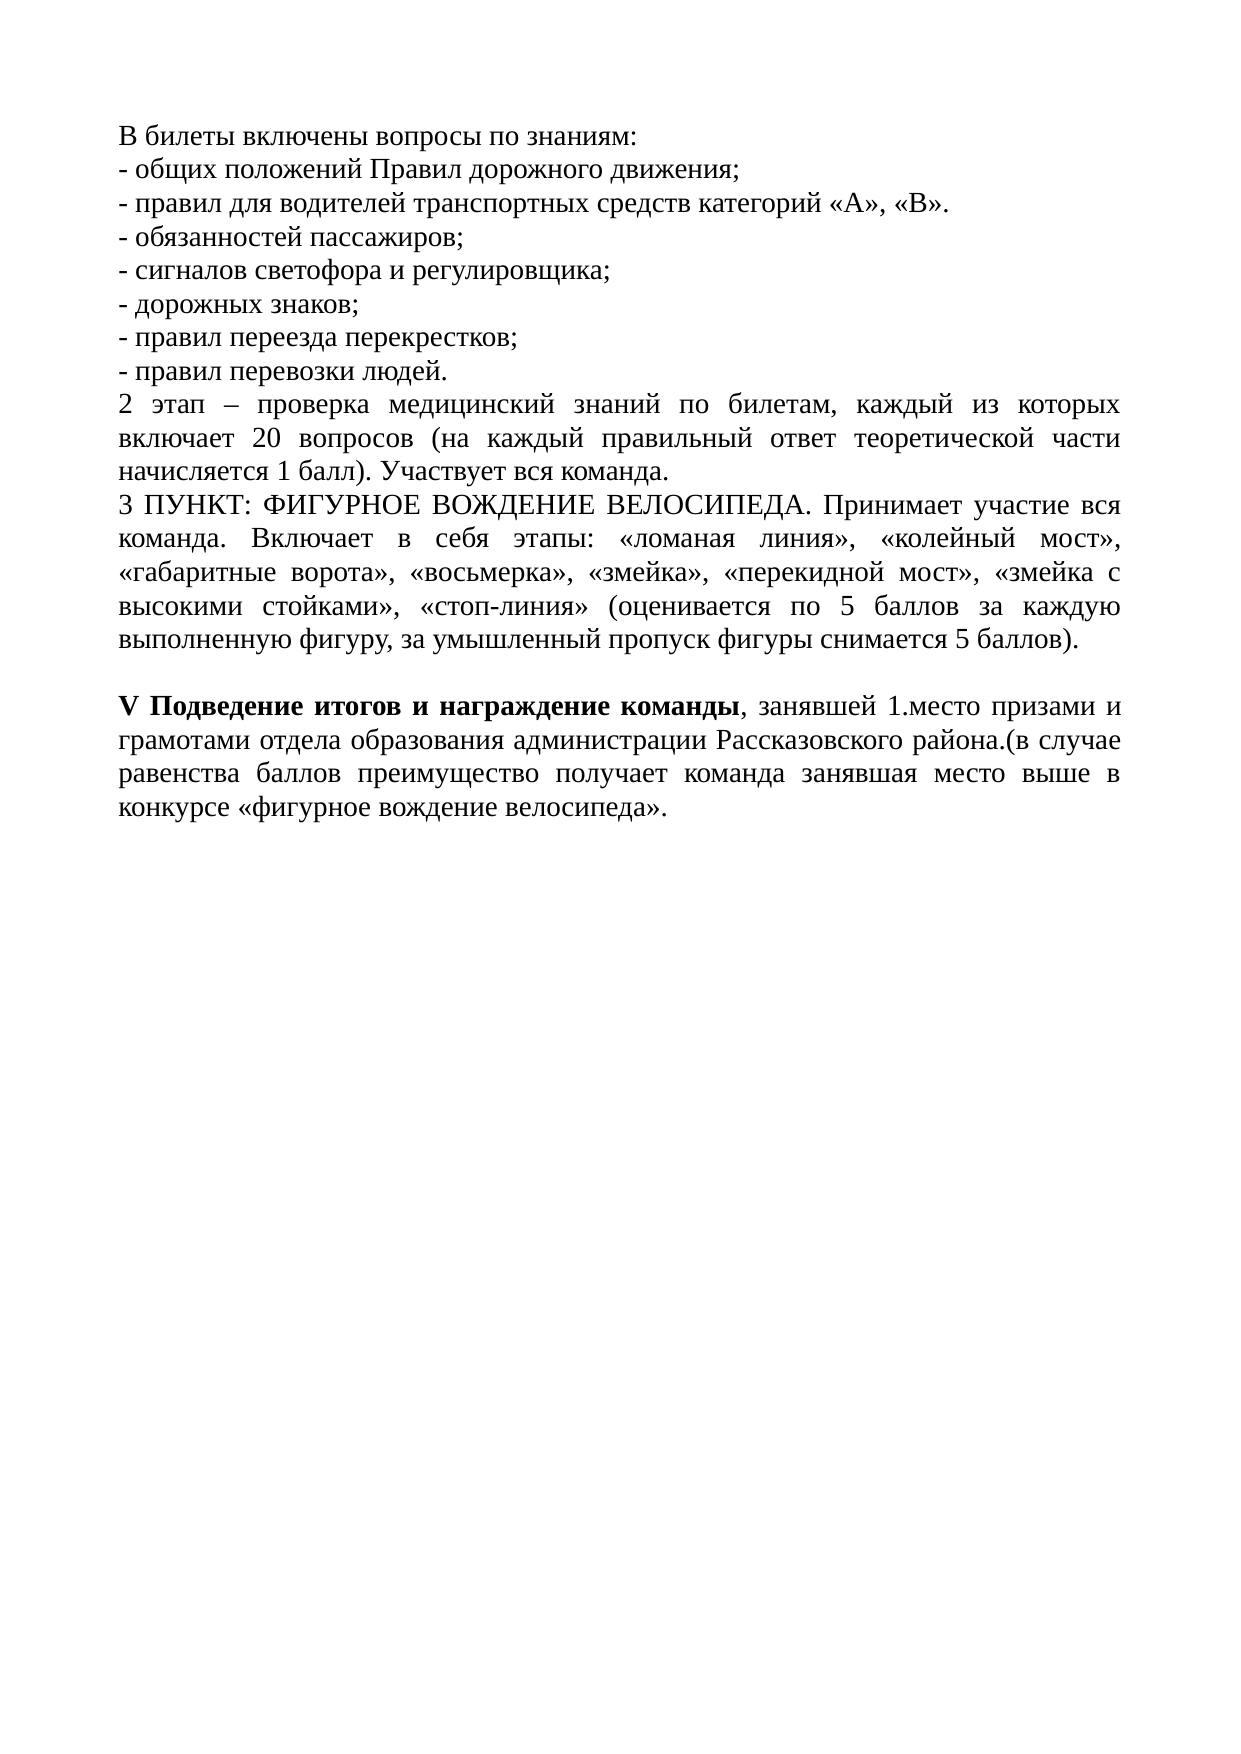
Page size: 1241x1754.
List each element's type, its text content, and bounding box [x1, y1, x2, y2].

text - обязанностей пассажиров; [118, 219, 1122, 252]
text - правил перевозки людей. [118, 353, 1122, 386]
text - дорожных знаков; [118, 286, 1122, 319]
text - сигналов светофора и регулировщика; [118, 252, 1122, 286]
text - правил переезда перекрестков; [118, 319, 1122, 353]
text - правил для водителей транспортных средств категорий «А», «В». [118, 185, 1122, 219]
text - общих положений Правил дорожного движения; [118, 152, 1122, 185]
text 2 этап – проверка медицинский знаний по билетам, каждый из которых включает 20 вопросов (на каждый правильный ответ теоретической части начисляется 1 балл). Участвует вся команда. [118, 386, 1122, 487]
text В билеты включены вопросы по знаниям: [118, 118, 1122, 152]
text 3 ПУНКТ: ФИГУРНОЕ ВОЖДЕНИЕ ВЕЛОСИПЕДА. Принимает участие вся команда. Включает в себя этапы: «ломаная линия», «колейный мост», «габаритные ворота», «восьмерка», «змейка», «перекидной мост», «змейка с высокими стойками», «стоп-линия» (оценивается по 5 баллов за каждую выполненную фигуру, за умышленный пропуск фигуры снимается 5 баллов). [118, 487, 1122, 655]
text V Подведение итогов и награждение команды, занявшей 1.место призами и грамотами отдела образования администрации Рассказовского района.(в случае равенства баллов преимущество получает команда занявшая место выше в конкурсе «фигурное вождение велосипеда». [118, 688, 1122, 822]
